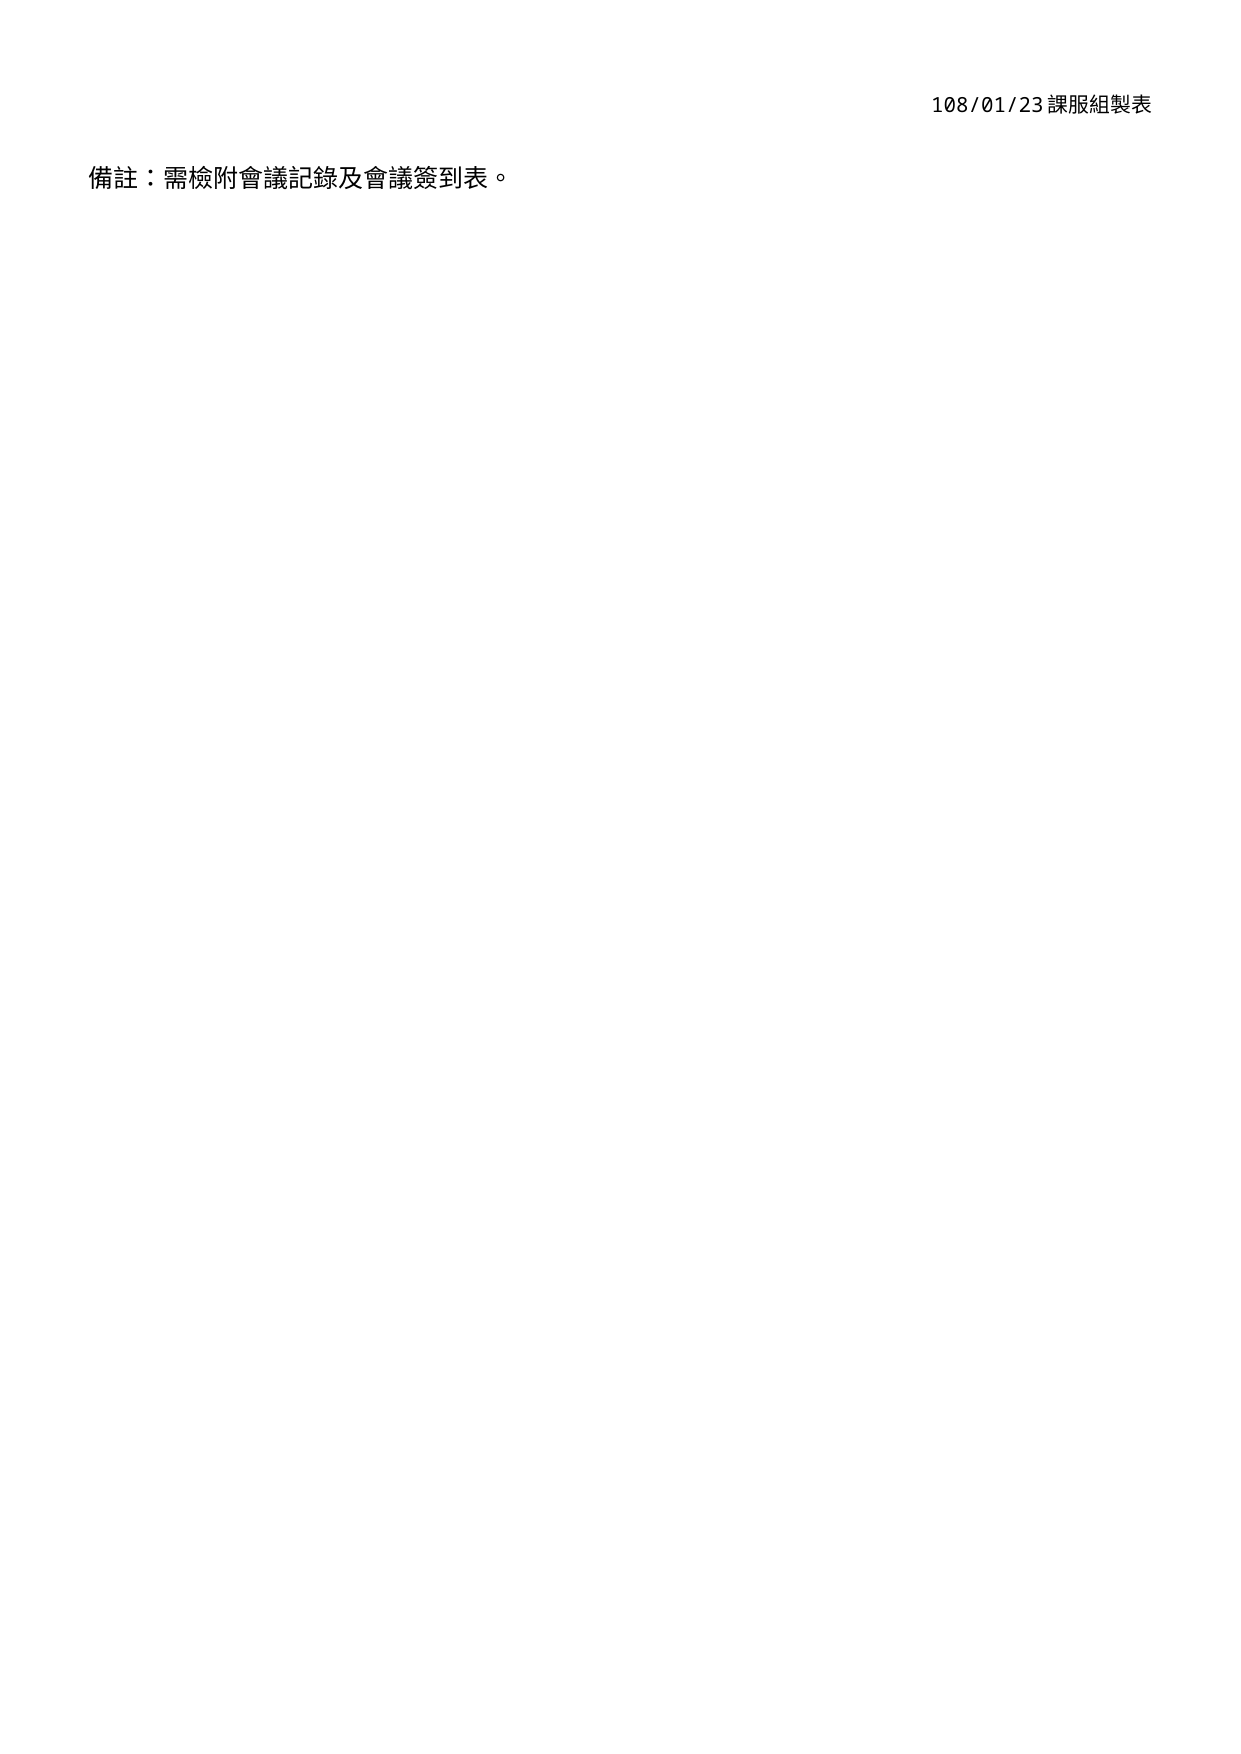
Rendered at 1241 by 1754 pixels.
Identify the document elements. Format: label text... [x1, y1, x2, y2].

text 備註：需檢附會議記錄及會議簽到表。 [89, 135, 1152, 197]
